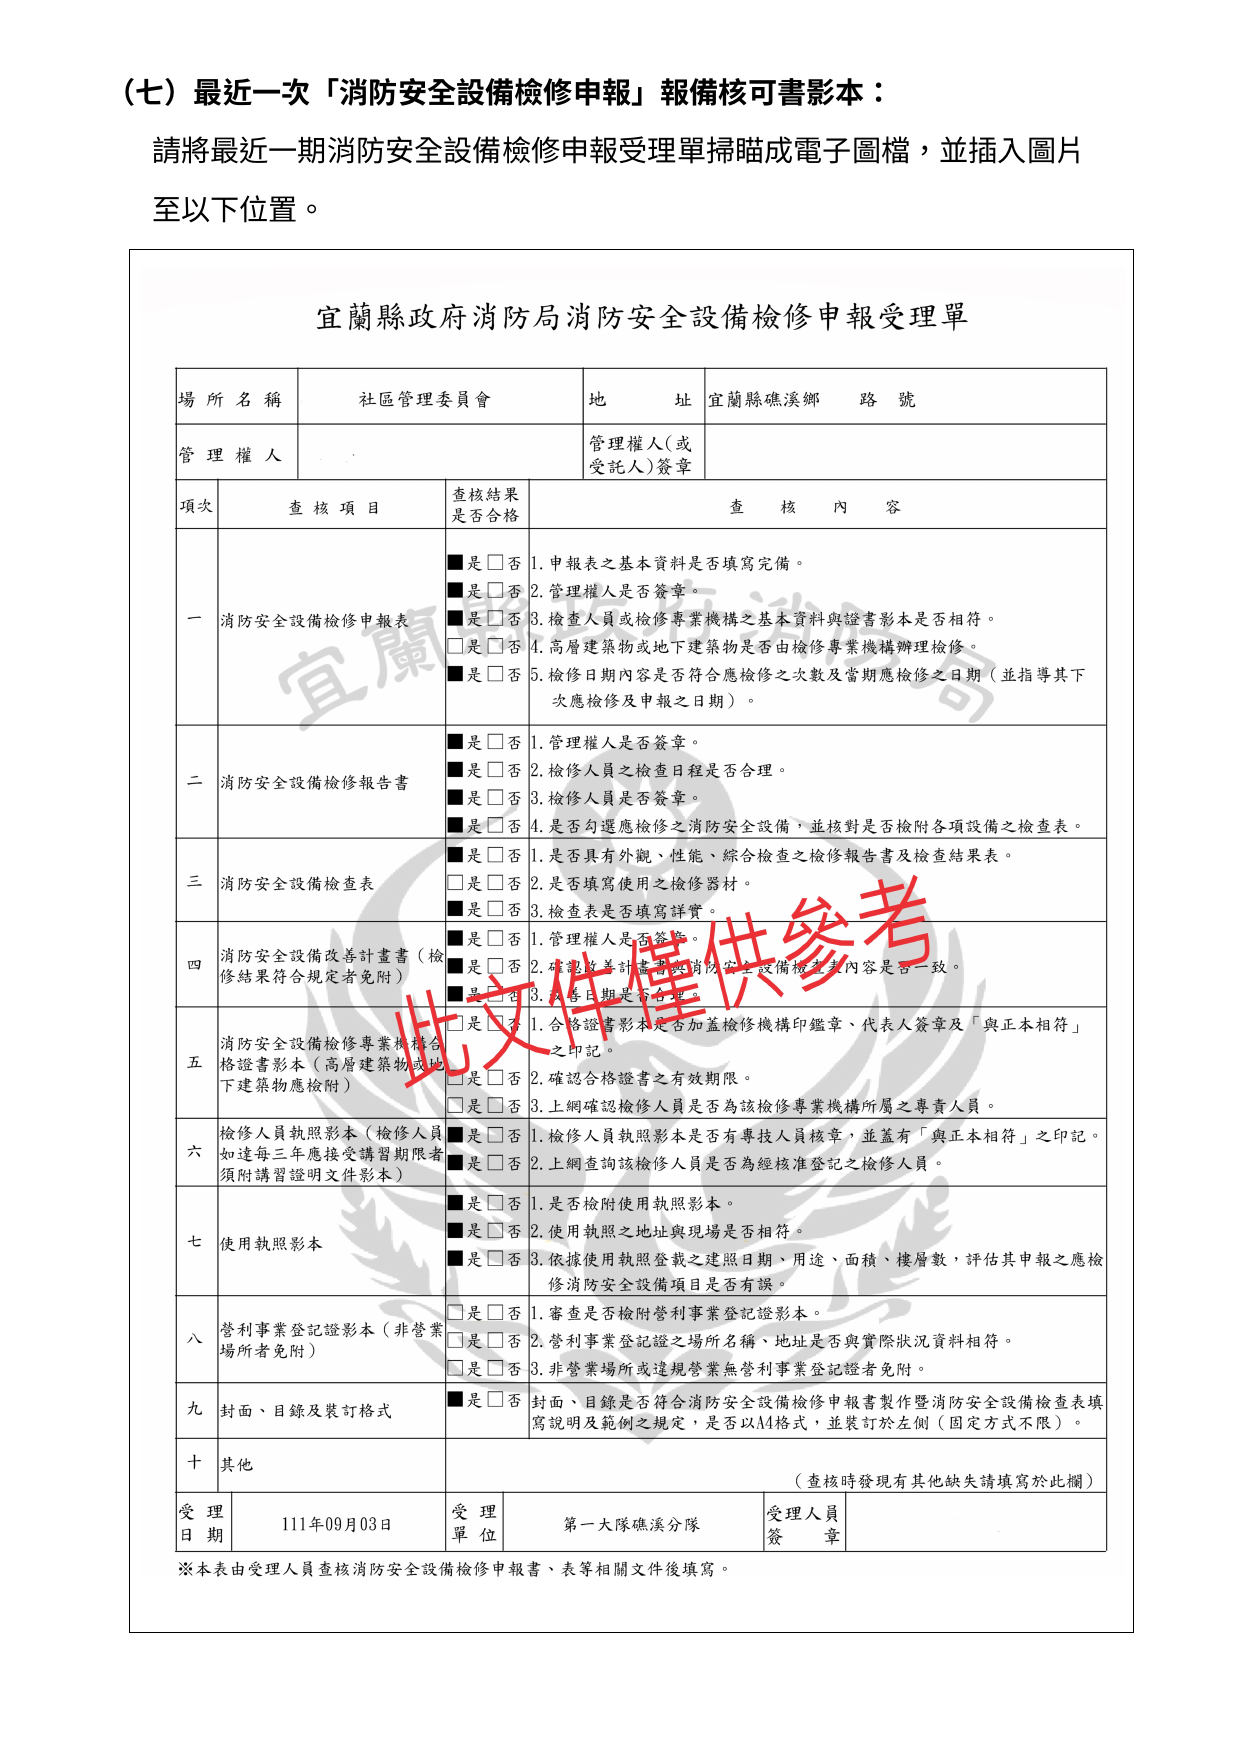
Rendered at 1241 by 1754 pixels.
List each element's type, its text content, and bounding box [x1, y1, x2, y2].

text 至以下位置。 [106, 186, 1141, 229]
picture [141, 268, 1126, 1578]
text 請將最近一期消防安全設備檢修申報受理單掃瞄成電子圖檔，並插入圖片 [106, 128, 1141, 170]
text （七）最近一次「消防安全設備檢修申報」報備核可書影本： [106, 69, 1134, 111]
